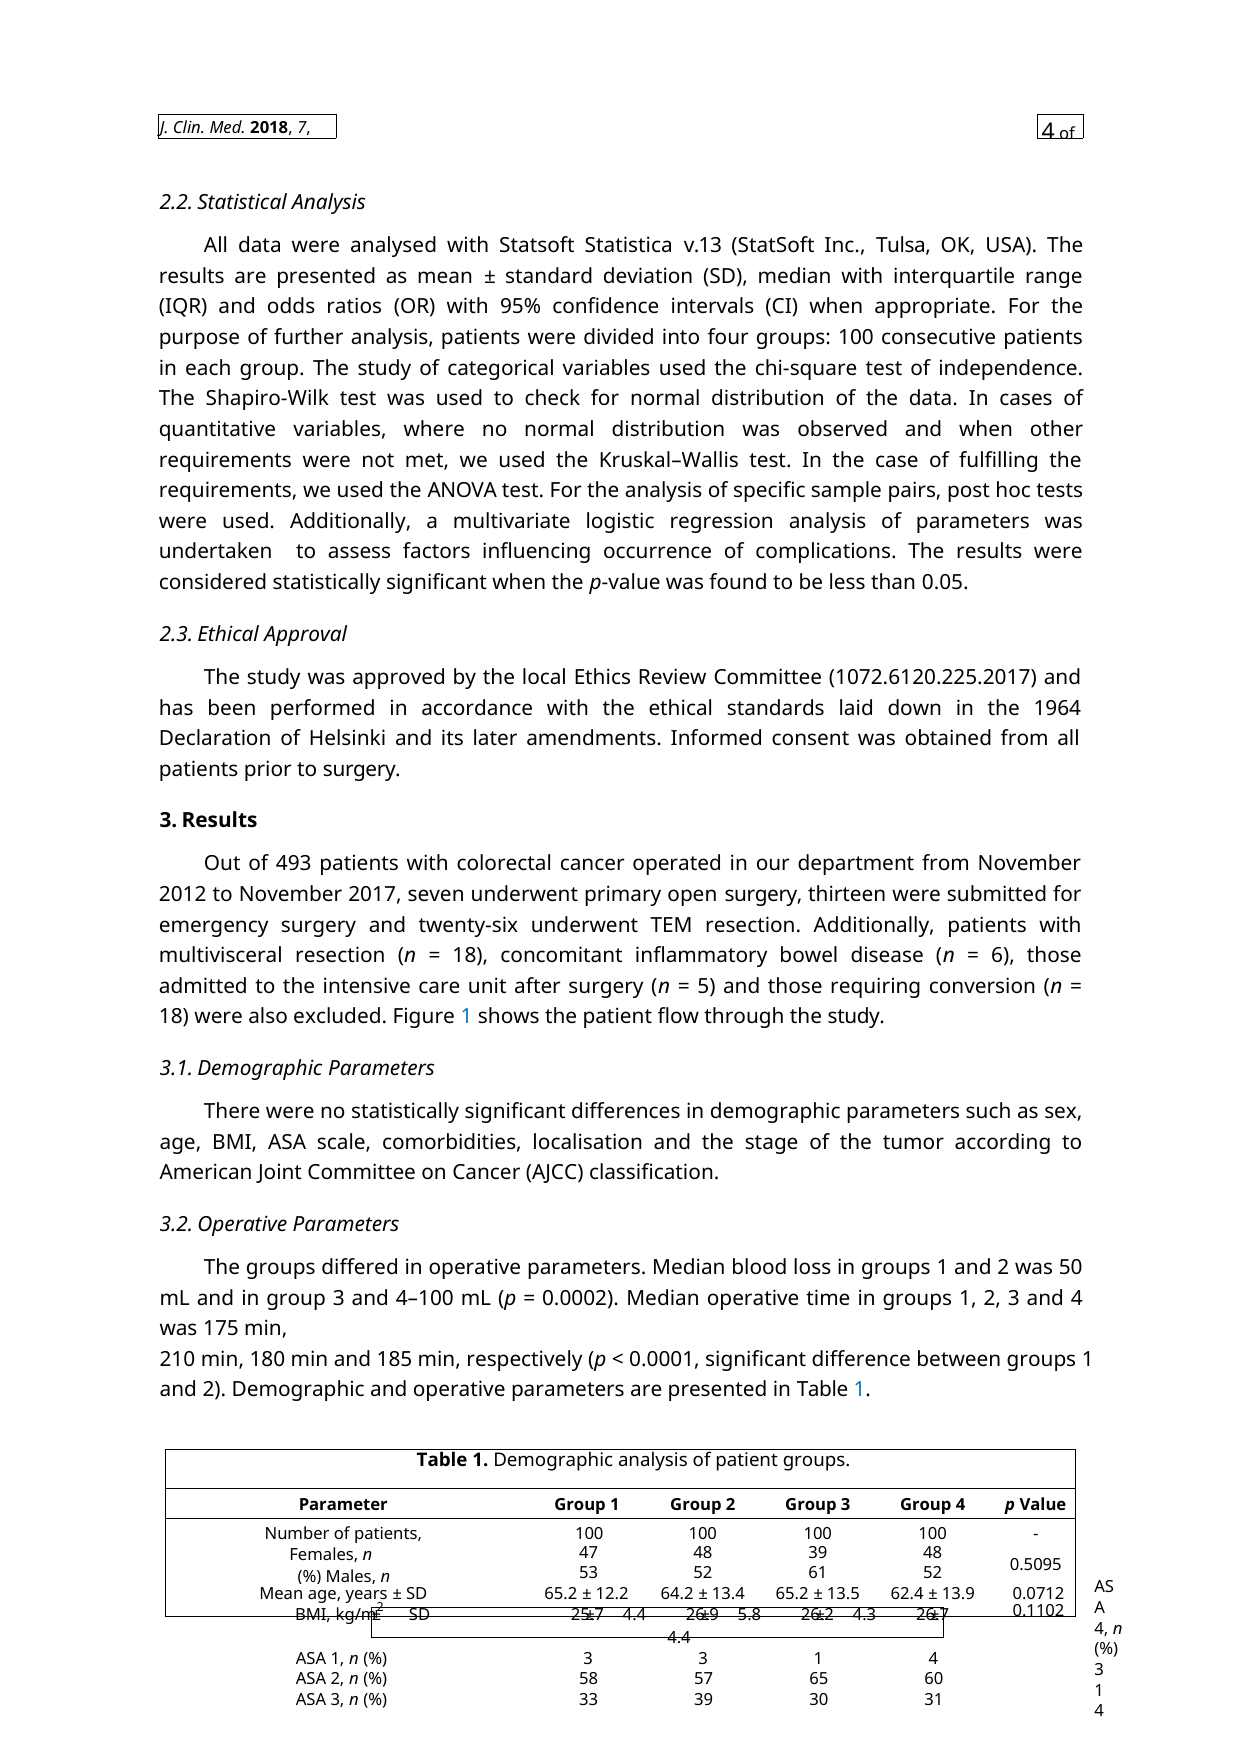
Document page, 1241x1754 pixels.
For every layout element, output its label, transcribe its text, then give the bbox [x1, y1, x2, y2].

list Operative Parameters [159, 1209, 1096, 1237]
table_cell 0.5095 [990, 1543, 1075, 1583]
text ASA 2, n (%) 58 57 65 60 [296, 1668, 968, 1689]
table_cell Mean age, years ± SD [166, 1583, 486, 1616]
table_cell p Value [990, 1489, 1075, 1517]
table_cell Group 4 [875, 1489, 990, 1517]
table_cell 65.2 ± 12.2 [486, 1583, 645, 1616]
list Statistical Analysis [159, 187, 1096, 216]
table_cell Parameter [166, 1489, 486, 1517]
table_cell 0.0712 0.1102 [990, 1583, 1075, 1616]
table_cell Females, n (%) Males, n (%) [166, 1543, 486, 1583]
table_cell 100 [875, 1519, 990, 1542]
table_cell 100 [486, 1519, 645, 1542]
text BMI, kg/m2 SD 25.7 4.4 26.9 5.8 26.2 4.3 26.7 4.4 [275, 1617, 968, 1648]
table_cell 47 53 [486, 1543, 645, 1583]
text ASA 1, n (%) 3 3 1 4 [296, 1648, 968, 1668]
table_cell Group 1 [486, 1489, 645, 1517]
list Demographic Parameters [159, 1053, 1096, 1081]
text There were no statistically significant differences in demographic parameters such as sex, age, BMI, ASA scale, comorbidities, localisation and the stage of the tumor according to American Joint Committee on Cancer (AJCC) classification. [159, 1096, 1084, 1186]
table_cell 39 61 [760, 1543, 875, 1583]
table_cell Group 3 [760, 1489, 875, 1517]
text The study was approved by the local Ethics Review Committee (1072.6120.225.2017) and has been performed in accordance with the ethical standards laid down in the 1964 Declaration of Helsinki and its later amendments. Informed consent was obtained from all patients prior to surgery. [159, 662, 1081, 782]
table_cell Group 2 [645, 1489, 760, 1517]
table_cell Number of patients, n [166, 1519, 486, 1542]
table_cell - [990, 1519, 1075, 1542]
text All data were analysed with Statsoft Statistica v.13 (StatSoft Inc., Tulsa, OK, USA). The results are presented as mean ± standard deviation (SD), median with interquartile range (IQR) and odds ratios (OR) with 95% confidence intervals (CI) when appropriate. For the purpose of further analysis, patients were divided into four groups: 100 consecutive patients in each group. The study of categorical variables used the chi-square test of independence. The Shapiro-Wilk test was used to check for normal distribution of the data. In cases of quantitative variables, where no normal distribution was observed and when other requirements were not met, we used the Kruskal–Wallis test. In the case of fulfilling the requirements, we used the ANOVA test. For the analysis of specific sample pairs, post hoc tests were used. Additionally, a multivariate logistic regression analysis of parameters was undertaken to assess factors influencing occurrence of complications. The results were considered statistically significant when the p-value was found to be less than 0.05. [158, 230, 1084, 596]
table_cell 62.4 ± 13.9 [875, 1583, 990, 1616]
table_cell 64.2 ± 13.4 [645, 1583, 760, 1616]
text The groups differed in operative parameters. Median blood loss in groups 1 and 2 was 50 mL and in group 3 and 4–100 mL (p = 0.0002). Median operative time in groups 1, 2, 3 and 4 was 175 min, [159, 1252, 1084, 1342]
table_cell 65.2 ± 13.5 [760, 1583, 875, 1616]
text 210 min, 180 min and 185 min, respectively (p < 0.0001, significant difference between groups 1 and 2). Demographic and operative parameters are presented in Table 1. [159, 1344, 1096, 1403]
text ASA 4, n (%) 3 1 4 [1094, 1576, 1123, 1721]
text ASA 3, n (%) 33 39 30 31 [296, 1689, 968, 1709]
table_cell 100 [645, 1519, 760, 1542]
table_header Table 1. Demographic analysis of patient groups. [166, 1450, 1075, 1487]
table_cell 48 52 [645, 1543, 760, 1583]
text Out of 493 patients with colorectal cancer operated in our department from November 2012 to November 2017, seven underwent primary open surgery, thirteen were submitted for emergency surgery and twenty-six underwent TEM resection. Additionally, patients with multivisceral resection (n = 18), concomitant inflammatory bowel disease (n = 6), those admitted to the intensive care unit after surgery (n = 5) and those requiring conversion (n = 18) were also excluded. Figure 1 shows the patient flow through the study. [159, 848, 1082, 1030]
table_cell 48 52 [875, 1543, 990, 1583]
subtitle Results [159, 805, 1096, 833]
table_cell 100 [760, 1519, 875, 1542]
list Ethical Approval [159, 619, 1096, 647]
